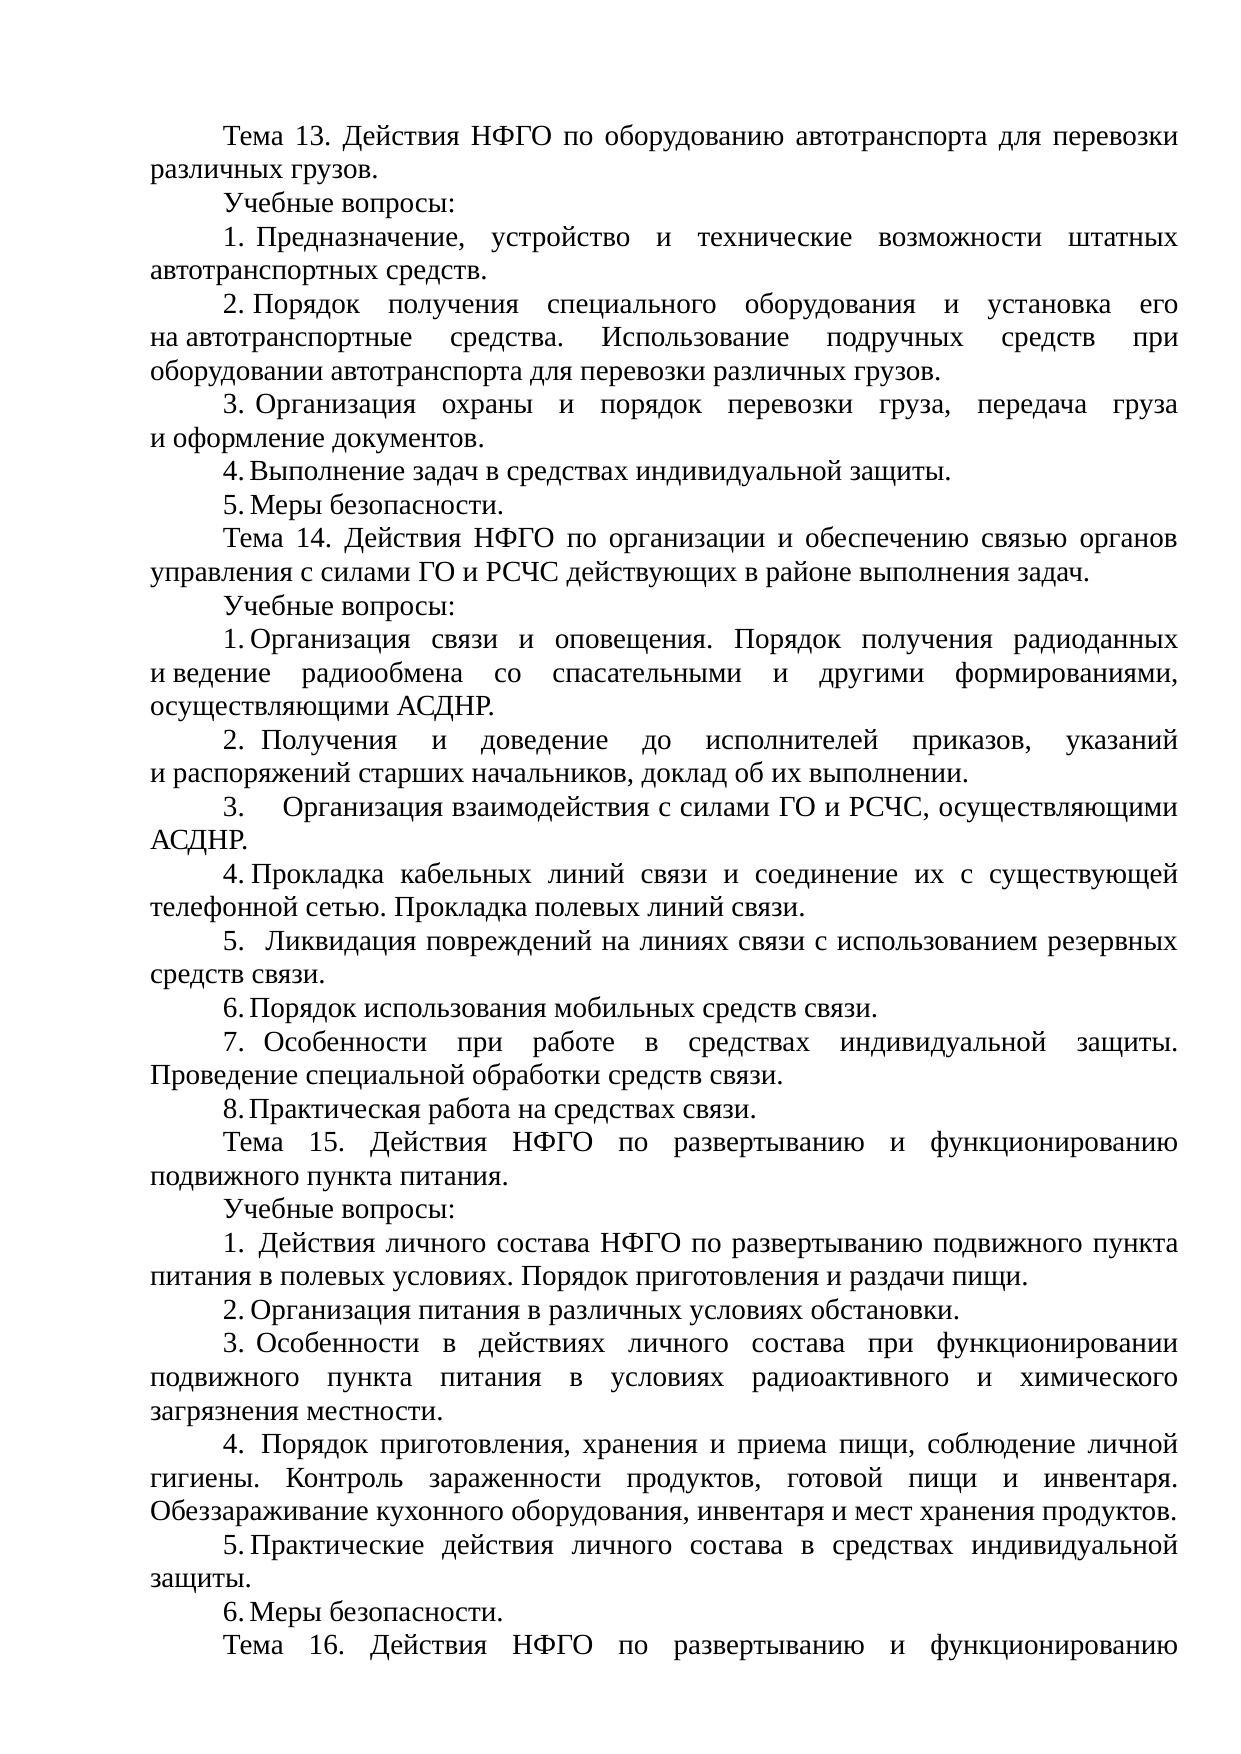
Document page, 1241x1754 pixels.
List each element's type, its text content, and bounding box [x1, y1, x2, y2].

text Тема 14. Действия НФГО по организации и обеспечению связью органов управления с силами ГО и РСЧС действующих в районе выполнения задач. [150, 521, 1179, 588]
list Действия личного состава НФГО по развертыванию подвижного пункта питания в полевых условиях. Порядок приготовления и раздачи пищи. [150, 1225, 1179, 1292]
list Ликвидация повреждений на линиях связи с использованием резервных средств связи. [150, 923, 1179, 990]
text Тема 13. Действия НФГО по оборудованию автотранспорта для перевозки различных грузов. [150, 118, 1179, 185]
list Получения и доведение до исполнителей приказов, указаний и распоряжений старших начальников, доклад об их выполнении. [150, 722, 1179, 789]
list Организация питания в различных условиях обстановки. [150, 1292, 1181, 1326]
list Практическая работа на средствах связи. [150, 1091, 1181, 1124]
list Особенности при работе в средствах индивидуальной защиты. Проведение специальной обработки средств связи. [150, 1024, 1179, 1091]
list Практические действия личного состава в средствах индивидуальной защиты. [150, 1527, 1179, 1594]
text Тема 15. Действия НФГО по развертыванию и функционированию подвижного пункта питания. [150, 1124, 1179, 1191]
text Учебные вопросы: [150, 1191, 1181, 1225]
list Порядок приготовления, хранения и приема пищи, соблюдение личной гигиены. Контроль зараженности продуктов, готовой пищи и инвентаря. Обеззараживание кухонного оборудования, инвентаря и мест хранения продуктов. [150, 1426, 1179, 1527]
text Тема 16. Действия НФГО по развертыванию и функционированию [150, 1627, 1179, 1661]
list Организация связи и оповещения. Порядок получения радиоданных и ведение радиообмена со спасательными и другими формированиями, осуществляющими АСДНР. [150, 621, 1179, 722]
text Учебные вопросы: [150, 185, 1181, 219]
list Организация взаимодействия с силами ГО и РСЧС, осуществляющими АСДНР. [150, 789, 1179, 856]
list Порядок использования мобильных средств связи. [150, 990, 1181, 1024]
list Меры безопасности. [150, 1594, 1181, 1627]
list Порядок получения специального оборудования и установка его на автотранспортные средства. Использование подручных средств при оборудовании автотранспорта для перевозки различных грузов. [150, 286, 1179, 386]
list Выполнение задач в средствах индивидуальной защиты. [150, 453, 1181, 487]
list Прокладка кабельных линий связи и соединение их с существующей телефонной сетью. Прокладка полевых линий связи. [150, 856, 1179, 923]
text Учебные вопросы: [150, 588, 1181, 621]
list Особенности в действиях личного состава при функционировании подвижного пункта питания в условиях радиоактивного и химического загрязнения местности. [150, 1326, 1179, 1426]
list Меры безопасности. [150, 487, 1181, 521]
list Организация охраны и порядок перевозки груза, передача груза и оформление документов. [150, 386, 1179, 453]
list Предназначение, устройство и технические возможности штатных автотранспортных средств. [150, 219, 1179, 286]
